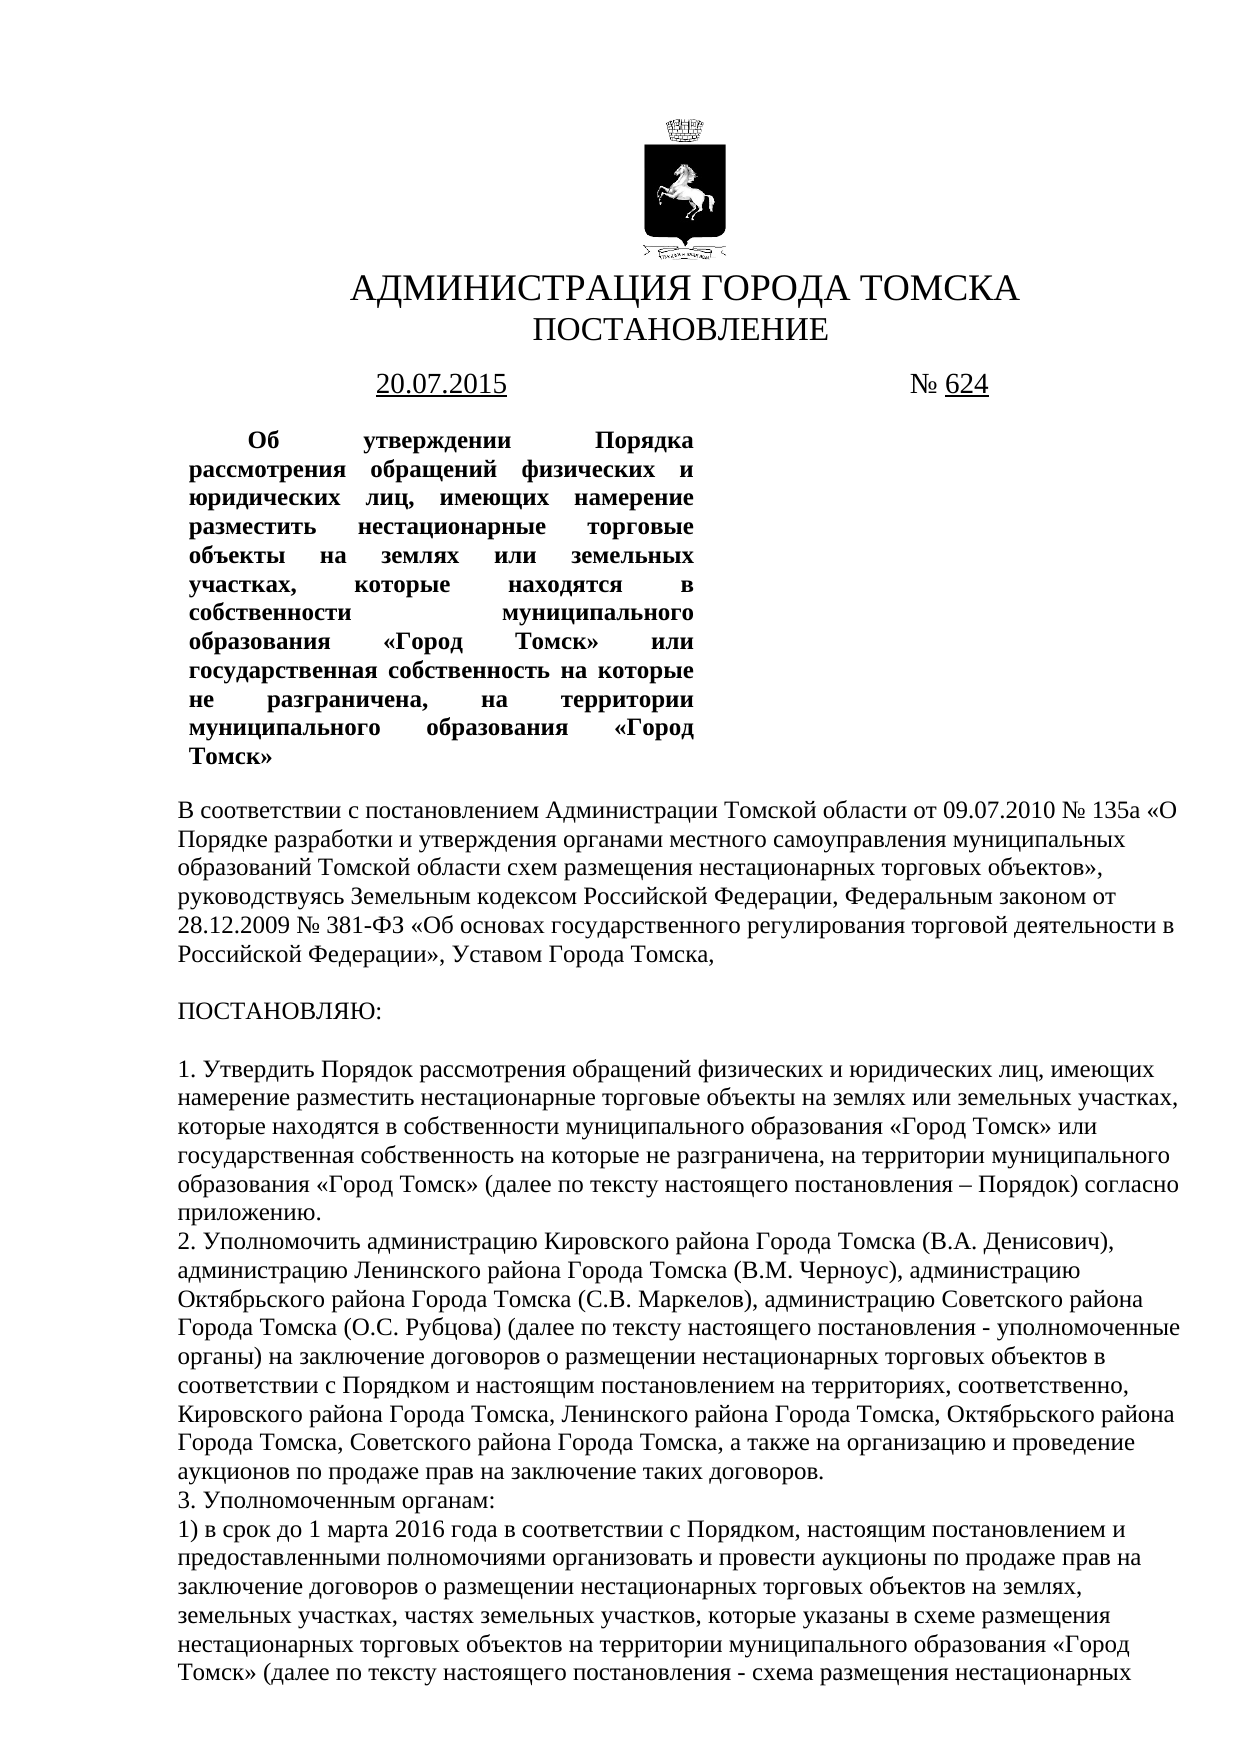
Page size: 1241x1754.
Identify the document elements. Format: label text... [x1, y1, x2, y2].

table_cell № 624 [705, 366, 1193, 425]
text 2. Уполномочить администрацию Кировского района Города Томска (В.А. Денисович), администрацию Ленинского района Города Томска (В.М. Черноус), администрацию Октябрьского района Города Томска (С.В. Маркелов), администрацию Советского района Города Томска (О.С. Рубцова) (далее по тексту настоящего постановления - уполномоченные органы) на заключение договоров о размещении нестационарных торговых объектов в соответствии с Порядком и настоящим постановлением на территориях, соответственно, Кировского района Города Томска, Ленинского района Города Томска, Октябрьского района Города Томска, Советского района Города Томска, а также на организацию и проведение аукционов по продаже прав на заключение таких договоров. [177, 1226, 1181, 1485]
text В соответствии с постановлением Администрации Томской области от 09.07.2010 № 135а «О Порядке разработки и утверждения органами местного самоуправления муниципальных образований Томской области схем размещения нестационарных торговых объектов», руководствуясь Земельным кодексом Российской Федерации, Федеральным законом от 28.12.2009 № 381-ФЗ «Об основах государственного регулирования торговой деятельности в Российской Федерации», Уставом Города Томска, [177, 795, 1181, 967]
text ПОСТАНОВЛЯЮ: [177, 996, 1181, 1025]
table_cell АДМИНИСТРАЦИЯ ГОРОДА ТОМСКА ПОСТАНОВЛЕНИЕ [177, 266, 1193, 366]
table_cell 20.07.2015 [177, 366, 705, 425]
text 1. Утвердить Порядок рассмотрения обращений физических и юридических лиц, имеющих намерение разместить нестационарные торговые объекты на землях или земельных участках, которые находятся в собственности муниципального образования «Город Томск» или государственная собственность на которые не разграничена, на территории муниципального образования «Город Томск» (далее по тексту настоящего постановления – Порядок) согласно приложению. [177, 1054, 1181, 1226]
table_cell [705, 425, 1193, 795]
table_cell Об утверждении Порядка рассмотрения обращений физических и юридических лиц, имеющих намерение разместить нестационарные торговые объекты на землях или земельных участках, которые находятся в собственности муниципального образования «Город Томск» или государственная собственность на которые не разграничена, на территории муниципального образования «Город Томск» [177, 425, 705, 795]
table_header [177, 118, 1193, 266]
text 3. Уполномоченным органам: [177, 1485, 1181, 1514]
text 1) в срок до 1 марта 2016 года в соответствии с Порядком, настоящим постановлением и предоставленными полномочиями организовать и провести аукционы по продаже прав на заключение договоров о размещении нестационарных торговых объектов на землях, земельных участках, частях земельных участков, которые указаны в схеме размещения нестационарных торговых объектов на территории муниципального образования «Город Томск» (далее по тексту настоящего постановления - схема размещения нестационарных [177, 1514, 1181, 1686]
